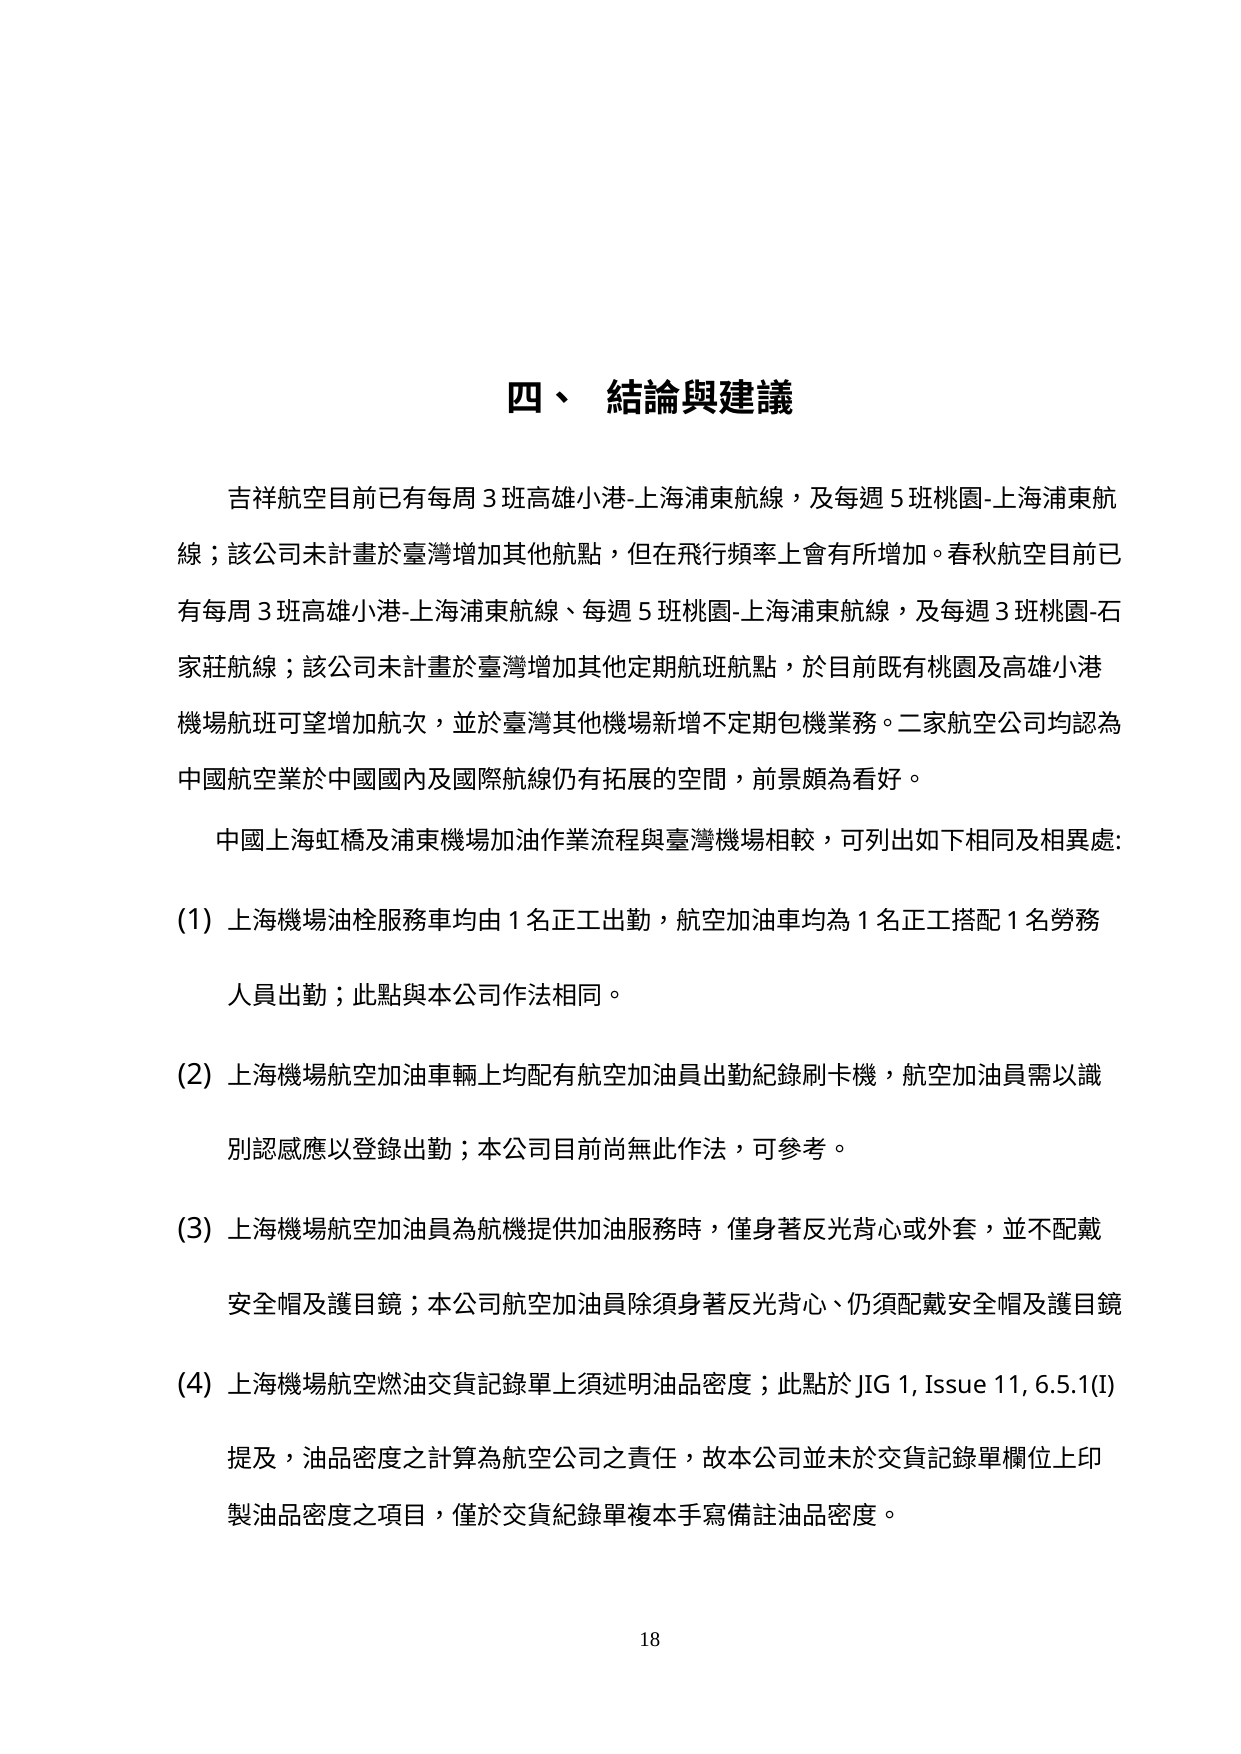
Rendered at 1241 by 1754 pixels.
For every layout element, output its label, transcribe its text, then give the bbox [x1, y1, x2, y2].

list 上海機場油栓服務車均由1名正工出勤，航空加油車均為1名正工搭配1名勞務人員出勤；此點與本公司作法相同。 [177, 881, 1122, 1012]
subtitle 結論與建議 [177, 357, 1122, 432]
list 上海機場航空加油員為航機提供加油服務時，僅身著反光背心或外套，並不配戴安全帽及護目鏡；本公司航空加油員除須身著反光背心、仍須配戴安全帽及護目鏡。 [177, 1190, 1122, 1321]
text 吉祥航空目前已有每周3班高雄小港-上海浦東航線，及每週5班桃園-上海浦東航線；該公司未計畫於臺灣增加其他航點，但在飛行頻率上會有所增加。春秋航空目前已有每周3班高雄小港-上海浦東航線、每週5班桃園-上海浦東航線，及每週3班桃園-石家莊航線；該公司未計畫於臺灣增加其他定期航班航點，於目前既有桃園及高雄小港機場航班可望增加航次，並於臺灣其他機場新增不定期包機業務。二家航空公司均認為中國航空業於中國國內及國際航線仍有拓展的空間，前景頗為看好。 [177, 478, 1122, 797]
list 上海機場航空加油車輛上均配有航空加油員出勤紀錄刷卡機，航空加油員需以識別認感應以登錄出勤；本公司目前尚無此作法，可參考。 [177, 1035, 1122, 1167]
list 上海機場航空燃油交貨記錄單上須述明油品密度；此點於JIG 1, Issue 11, 6.5.1(I)提及，油品密度之計算為航空公司之責任，故本公司並未於交貨記錄單欄位上印製油品密度之項目，僅於交貨紀錄單複本手寫備註油品密度。 [177, 1344, 1122, 1532]
text 中國上海虹橋及浦東機場加油作業流程與臺灣機場相較，可列出如下相同及相異處: [177, 820, 1122, 857]
